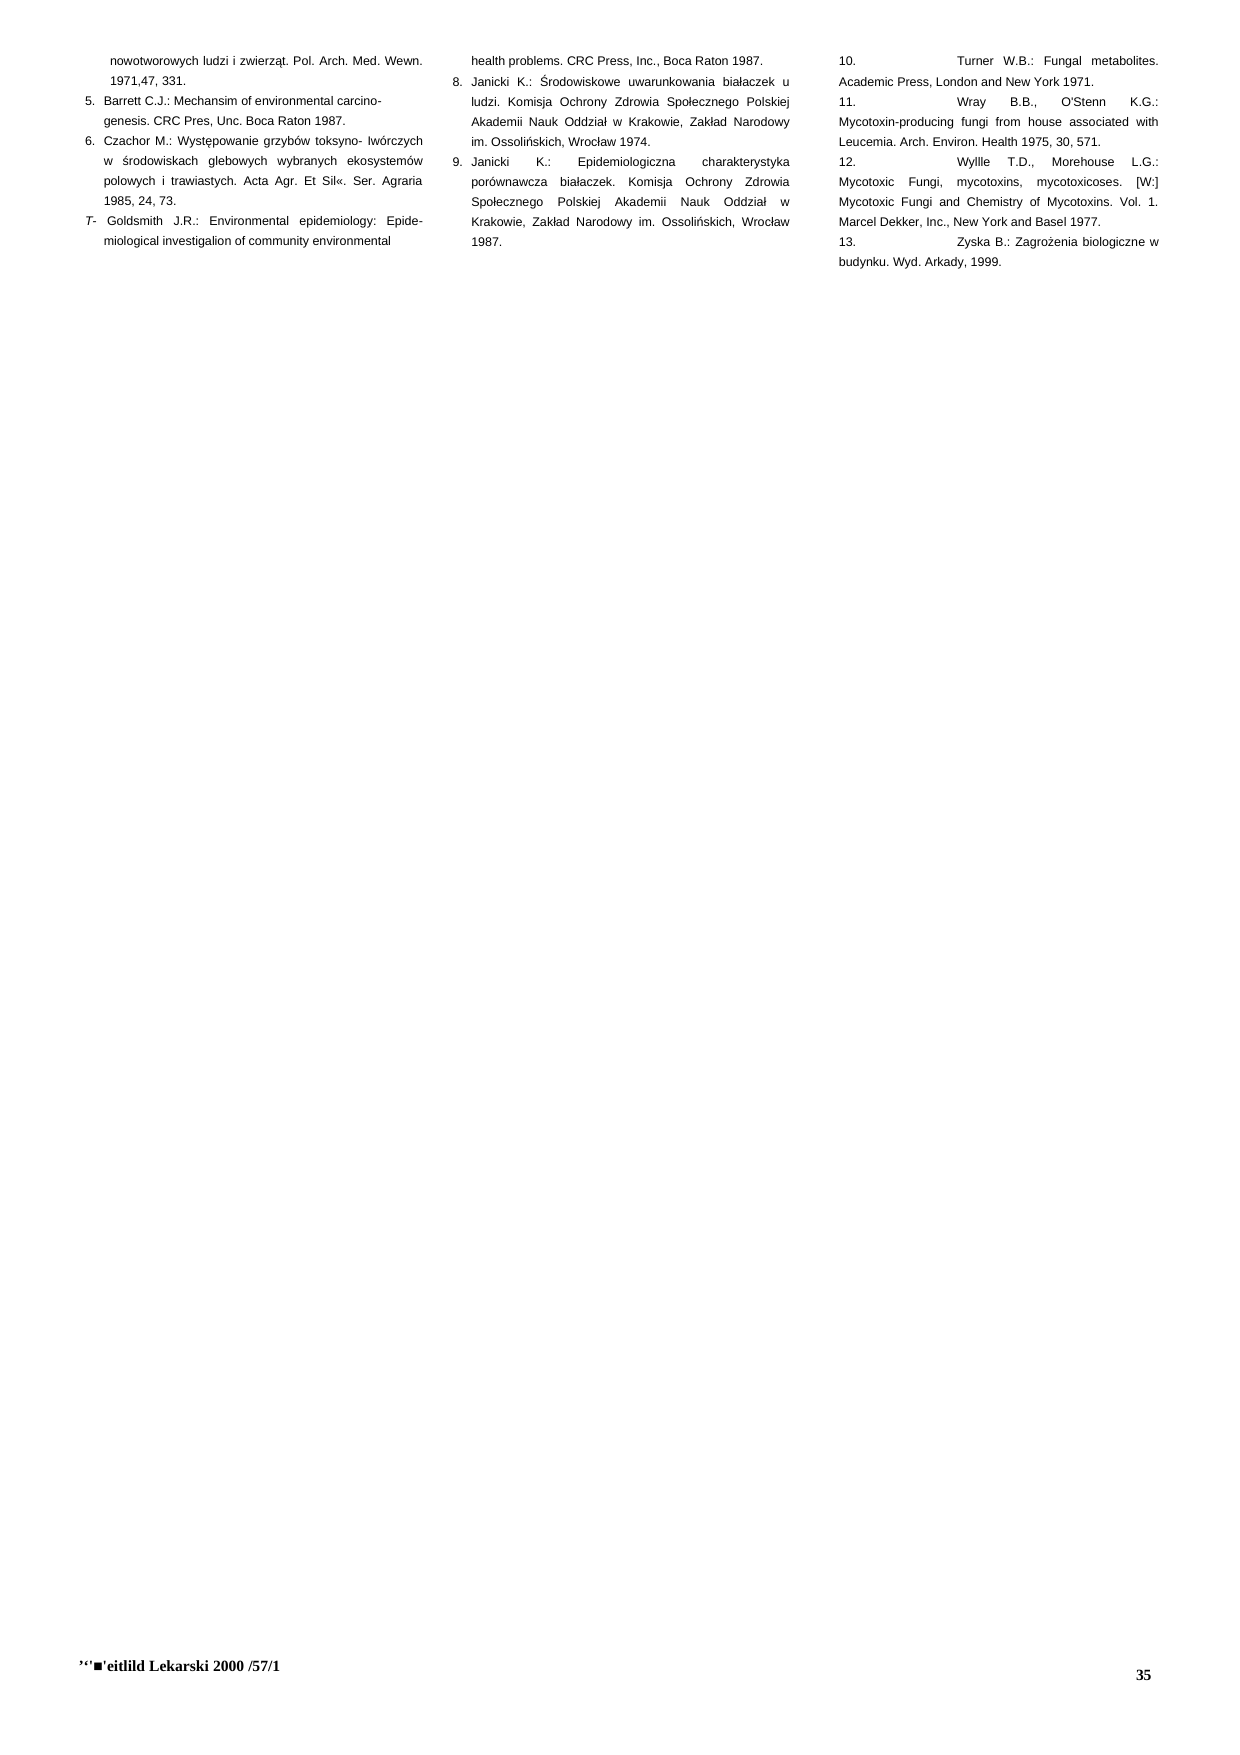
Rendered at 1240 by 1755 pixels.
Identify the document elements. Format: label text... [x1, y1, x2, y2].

text T- Goldsmith J.R.: Environmental epidemiology: Epide­miological investigalion of community environmental [85, 213, 423, 247]
text nowotworowych ludzi i zwierząt. Pol. Arch. Med. Wewn. 1971,47, 331. [110, 54, 423, 88]
list Zyska B.: Zagrożenia biologiczne w budynku. Wyd. Arkady, 1999. [839, 235, 1159, 269]
list Janicki K.: Środowiskowe uwarunkowania białaczek u ludzi. Komisja Ochrony Zdrowia Społecznego Polskiej Akademii Nauk Oddział w Krakowie, Zakład Narodowy im. Ossolińskich, Wrocław 1974. [452, 74, 790, 149]
text ’‘'■'eitlild Lekarski 2000 /57/1 [78, 1657, 309, 1674]
text health problems. CRC Press, Inc., Boca Raton 1987. [452, 54, 790, 68]
list Wray B.B., O'Stenn K.G.: Mycotoxin-producing fungi from house associated with Leucemia. Arch. Environ. Health 1975, 30, 571. [839, 94, 1159, 149]
list Czachor M.: Występowanie grzybów toksyno- Iwórczych w środowiskach glebowych wybranych ekosystemów polowych i trawiastych. Acta Agr. Et Sil«. Ser. Agraria 1985, 24, 73. [85, 134, 423, 208]
list Wyllle T.D., Morehouse L.G.: Mycotoxic Fungi, mycotoxins, mycotoxicoses. [W:] Mycotoxic Fungi and Chemistry of Mycotoxins. Vol. 1. Marcel Dekker, Inc., New York and Basel 1977. [839, 154, 1159, 229]
list Turner W.B.: Fungal metabolites. Academic Press, London and New York 1971. [839, 54, 1159, 88]
text 35 [1136, 1666, 1158, 1683]
list Barrett C.J.: Mechansim of environmental carcino­genesis. CRC Pres, Unc. Boca Raton 1987. [85, 94, 423, 128]
list Janicki K.: Epidemiologiczna charakterystyka porównawcza białaczek. Komisja Ochrony Zdrowia Społecznego Polskiej Akademii Nauk Oddział w Krakowie, Zakład Narodowy im. Ossolińskich, Wrocław 1987. [452, 154, 790, 249]
